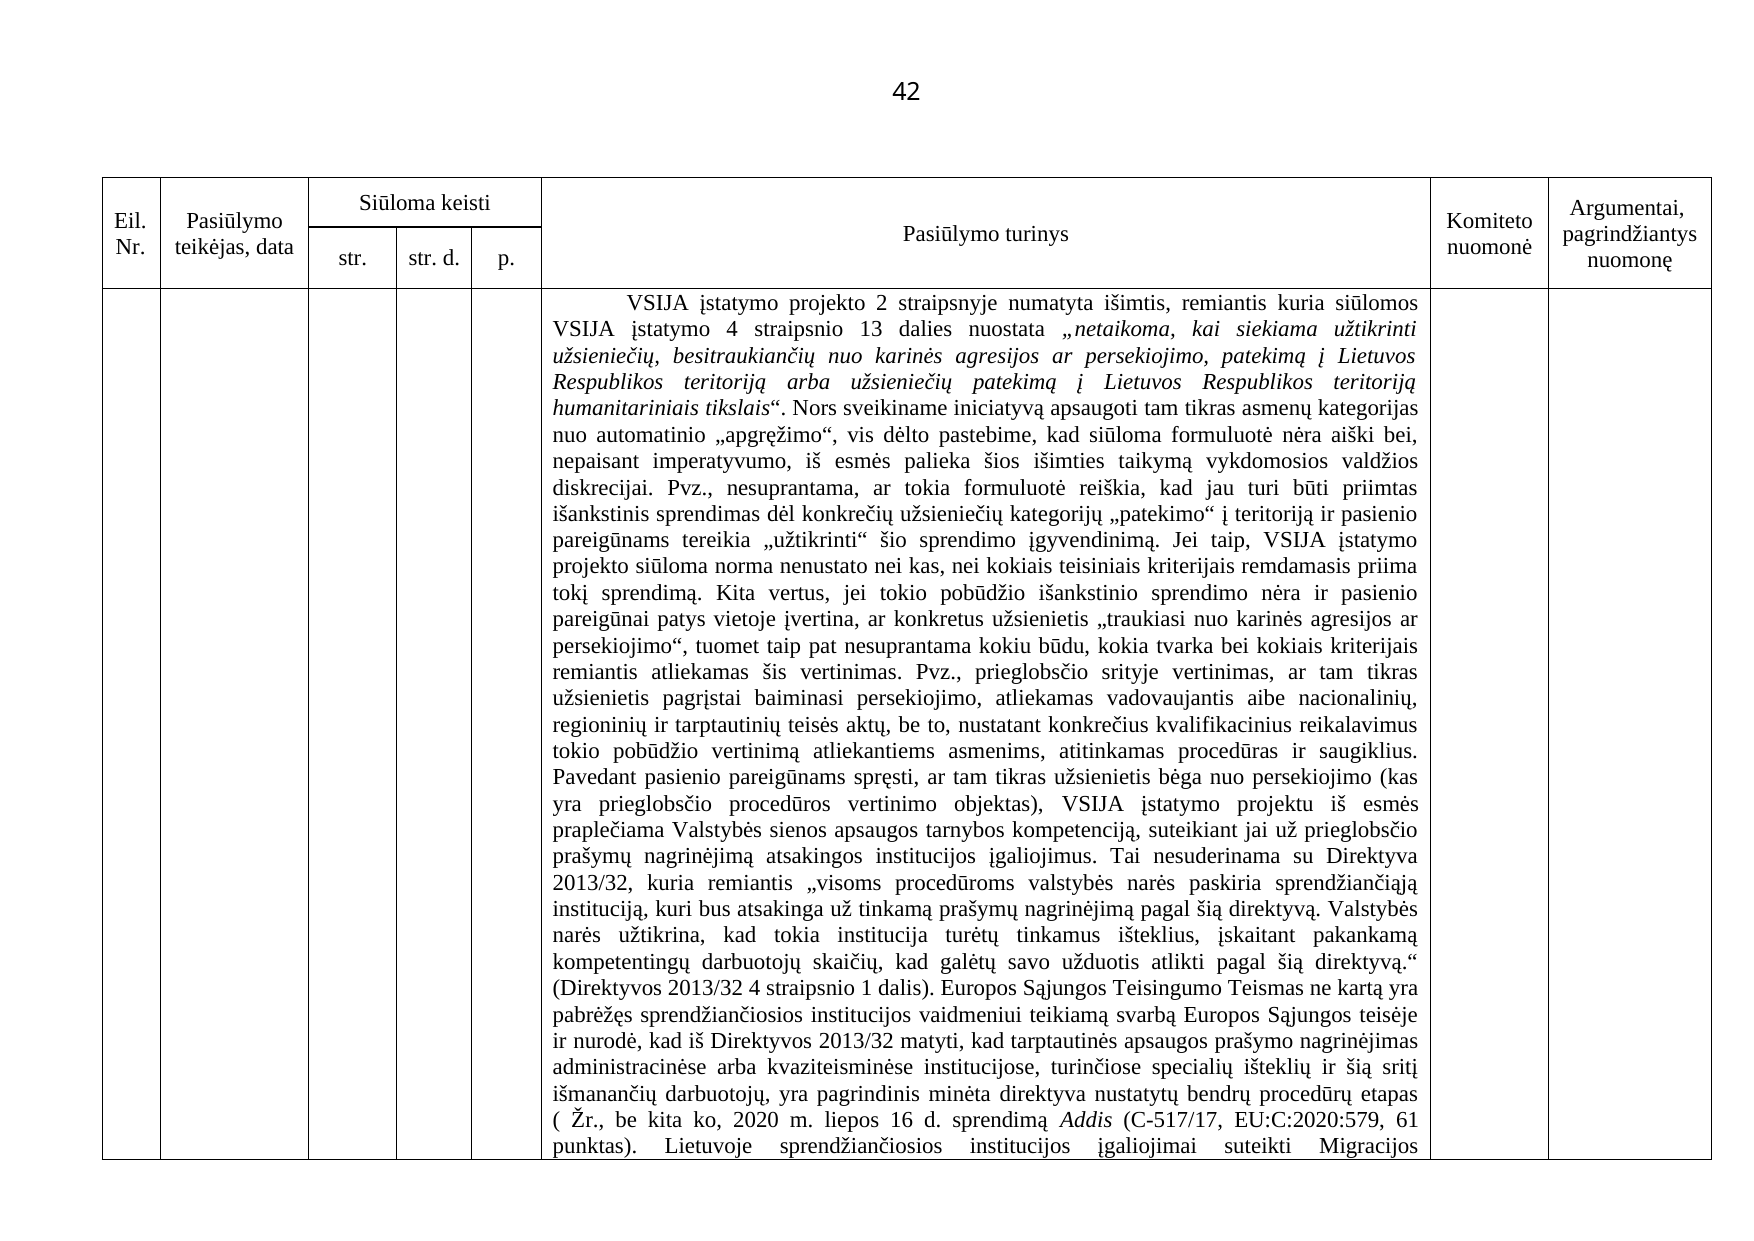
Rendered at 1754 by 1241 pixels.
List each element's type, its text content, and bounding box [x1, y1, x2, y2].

table_header Pasiūlymo teikėjas, data [161, 178, 308, 288]
table_cell str. [309, 228, 396, 288]
table_cell [397, 289, 471, 1159]
table_header Siūloma keisti [309, 178, 541, 226]
table_cell [1549, 289, 1711, 1159]
table_cell [309, 289, 396, 1159]
table_cell Lietuvos Raudonasis Kryžius – organizacija, dirbanti žmogaus teisių apsaugos srityje – susipažino su Lietuvos Respublikos Seimui pateiktais Lietuvos Respublikos valstybės sienos ir jos apsaugos įstatymo Nr. VIII-1666 I ir III skyrių, 4, 10, 16, 18, 23, 26 straipsnių pakeitimo ir Įstatymo papildymo 231 straipsniu ir nauju IX skyriumi įstatymo projektu Nr. XIVP-2383 (toliau – VSIJA įstatymo projektas) ir Lietuvos Respublikos įstatymo „Dėl užsieniečių teisinės padėties“ Nr. IX-2206 67, 1408, 14012 straipsnių pakeitimo ir 14011, 14017 straipsnių pripažinimo netekusiais galios įstatymo projektu Nr. XIVP-2385 (toliau – UTP įstatymo projektas) ir teikia pastabas dėl siūlomų pakeitimų. Suprantame kylančius iššūkius ir pabrėžiame tai, kad šioje srityje dirbančios organizacijos padeda valstybei atliepti bazinius humanitarinius poreikius. Tačiau taip pat tikime, kad pagrindines žmogaus teises būtina užtikrinti ir esant tokiai kritinei situacijai. I. DĖL VSIJA ĮSTATYMO PROJEKTO VSIJA įstatymo projektu įteisinama vadinamoji „apgręžimo politika“, kuri faktiškai atima iš neteisėtai valstybės sieną kirtusio užsieniečio galimybę kreiptis dėl prieglobsčio ir tokiu būdu pažeidžia vieną pagrindinių teisių – teisę į prieglobstį. Siūlomas mechanizmas nėra suderinamas su Europos Sąjungos teise, kuri nustato aiškias taisykles tiek prieglobsčio prašymo pateikimui, tiek neteisėtai šalyje esančių užsieniečių grąžinimui, bei turi viršenybę prieš Lietuvos Respublikos įstatymus. Nors VSIJA įstatymo projekte numatyta, kad automatinis „apgręžimas“ tam tikrai kategorijai asmenų netaikomas, vis dėlto siūlomas tokių asmenų apibrėžimas yra teisiniu požiūriu ydingas, abstraktus bei paliekantis šios išimties taikymą vykdomosios valdžios diskrecijai. Žemiau pateikiame detalesnes pastabas dėl VSIJA įstatymo projekto 2 straipsnio nuostatų. Dėl VSIJA įstatymo projekto 2 straipsnio nesuderinamumo su valstybės pareiga kiekvienam užsieniečiui sudaryti sąlygas kreiptis dėl prieglobsčio VSIJA įstatymo projekto 2 straipsniu, kuriuo VSIJA įstatymo 4 straipsnis papildomas 13 dalimi, siūloma įstatymo lygiu įteisinti vadinamąją „apgręžimo politiką“, tačiau, mūsų vertinimu, siūlomas reglamentavimas nėra suderinamas su Europos Sąjungos teise, kadangi nepagrįstai atima iš neteisėtai valstybėje narėje esančio trečiosios šalies piliečio teisę pateikti tarptautinės apsaugos prašymą šios valstybės narės teritorijoje. 2022 m. birželio 30 d. Europos Sąjungos Teisingumo Teismo sprendime byloje M. A., dalyvaujant Valstybės sienos apsaugos tarnybai (C‑72/22 PPU) pažymėta, kad 2013 m. birželio 26 d. Europos Parlamento ir Tarybos direktyvos 2013/32/ES dėl tarptautinės apsaugos suteikimo ir panaikinimo bendros tvarkos (toliau - Direktyva 2013/32) 7 straipsnio 1 dalyje numatyta, kad kiekvienas veiksnus suaugęs asmuo turi teisę prašyti tarptautinės apsaugos savo vardu. Be to, iš Teisingumo Teismo jurisprudencijos matyti, kad bet kuris trečiosios šalies pilietis arba asmuo be pilietybės turi teisę prašyti tarptautinės apsaugos valstybės narės teritorijoje, įskaitant jos pasienį ar tranzito zonas, net jeigu jis šioje teritorijoje yra neteisėtai. Ši teisė turi būti jam pripažinta, nesvarbu, kokia tikimybė, kad toks prašymas bus patenkintas. Direktyvos 2013/32 6 straipsnio 2 dalyje taip pat įtvirtinta valstybių narių pareiga užtikrinti, kad tarptautinės apsaugos paprašę asmenys turėtų veiksmingą galimybę prašymą pateikti kuo greičiau. Atsižvelgiant į tai, visų pirma pažymėtina, kad prašant tarptautinės apsaugos, įregistruojant prašymą ir jį pateikiant turi būti paisoma Direktyvos 2013/32 tikslo užtikrinti galimybę veiksmingai, t. y. kuo paprasčiau, pasinaudoti tarptautinės apsaugos suteikimo procedūra. Be to, teisė prašyti tokios apsaugos lemia, pirma, tai, kad turi būti paisoma teisės, kad prašymas būtų pateiktas, įregistruotas ir išnagrinėtas per Direktyvoje 2013/32 nustatytus terminus, ir, antra, svarbiausia, tai, kad būtų užtikrintas teisės į prieglobstį, garantuojamos Europos Sąjungos pagrindinių teisių chartijos 18 straipsnyje, veiksmingumas. Tokiu būdu, teisinis režimas, kaip antai nustatomas VSIJA įstatymo projekto 2 straipsniu, yra nesuderinamas su minėtomis Direktyvos 20132/32 nuostatomis, kadangi faktiškai atima iš užsieniečių, kirtusių valstybės sieną tam nenustatytose vietose, galimybę kreiptis dėl prieglobsčio. Teisingumo Teismo vertinimu, nepaprastosios padėties arba ekstremalios situacijos paskelbimas neatleidžia valstybės nuo pareigos užtikrinti prieigą prie prieglobsčio procedūros. Šiuo klausimu teismas pažymėjo, kad negalima bendrai remtis grėsme viešajai tvarkai ar vidaus saugumui, kylančia dėl masinio trečiųjų šalių piliečių antplūdžio, ir taip pagal Sutarties dėl Europos Sąjungos veikimo (toliau – SESV) 72 straipsnį pateisinti nuostatos, pagal kurią iš neteisėtai valstybėje narėje esančio trečiosios šalies piliečio de facto atimta teisė pateikti tarptautinės apsaugos prašymą šios valstybės narės teritorijoje. Teismo nuomone, valstybės saugumo bei viešosios tvarkos ir žmogaus teisių apsaugos interesus galima suderinti taikant tarptautinius standartus atitinkančias specialias procedūras, kuriomis siekiama įvertinti tarptautinės apsaugos prašymų priimtinumą tais atvejais, kai prašytojo elgesys rodo, kad jo prašymas yra akivaizdžiai nepagrįstas arba juo piktnaudžiaujama. Šios procedūros leidžia valstybėms narėms prie Sąjungos išorės sienų vykdyti savo pareigas viešosios tvarkos palaikymo ir vidaus saugumo užtikrinimo srityje, nesant reikalo naudotis nukrypti leidžiančia nuostata pagal SESV 72 straipsnį. Tokiu būdu, vien tai, kad siūloma VSIJA įstatymo 4 straipsnio 13 dalies nuostata būtų taikoma tik „paskelbus valstybės lygio ekstremaliąją situaciją dėl masinio užsieniečių antplūdžio ir siekiant užtikrinti Lietuvos Respublikos nacionalinį saugumą ir viešąją tvarką“, nepateisina nukrypimo nuo valstybės pareigos kiekvienam trečiosios šalies piliečiui sudaryti sąlygas kreiptis dėl prieglobsčio. Apibendrindamas savo išvadas byloje M.A. (C‑72/22 PPU), Teisingumo Teismas konstatavo, kad Direktyvos 2013/32/ES 6 straipsnis ir 7 straipsnio 1 dalis turi būti aiškinami taip, kad pagal juos draudžiamos valstybės narės teisės normos, pagal kurias tais atvejais, kai yra įvesta karo padėtis ar nepaprastoji padėtis arba paskelbta ekstremalioji situacija dėl masinio užsieniečių antplūdžio, neteisėtai šalyje esantys trečiųjų šalių piliečiai faktiškai netenka galimybės naudotis tarptautinės apsaugos prašymo nagrinėjimo procedūra šios valstybės narės teritorijoje. Tokiu būdu, teisinis režimas, kaip antai nustatomas VSIJA įstatymo projekto 2 straipsniu, yra nesuderinamas su Europos Sąjungos teise. Šiuo klausimu papildomai pažymėtina, kad remiantis Lietuvos Respublikos Konstituciniu aktu „Dėl Lietuvos Respublikos narystės Europos Sąjungoje“, teisės normų kolizijos atveju Europos Sąjungos teisės normos turi viršenybę prieš Lietuvos Respublikos įstatymus ir kitus teisės aktus. Taigi, net ir įtvirtinus nacionalinėje teisėje Europos Sąjungos teisei prieštaraujančią nuostatą, jos taikymas pažeistų ne tik atitinkamas Europos Sąjungos teisės normas, bet ir, tikėtina, Lietuvos Respublikos Konstituciją. Dėl rėmimosi Direktyvos 2013/32 6 straipsnio 3 dalimi Remiantis VSIJA įstatymo projekto aiškinamuoju raštu, projekto rengėjai vadovaujasi Direktyvos 2013/32 6 straipsnio 3 dalimi, kuri nustato, kad valstybės narės gali reikalauti, kad tarptautinės apsaugos prašymai būtų pateikti asmeniškai ir (arba) nurodytoje vietoje. Anot VSIJA įstatymo projekto rengėjų, ši nuostata leidžia Europos Sąjungos valstybėms narėms nustatyti konkrečias vietas, kuriose galima pateikti prieglobsčio prašymus. Remiantis aiškinamuoju raštu, prie išorinės Europos Sąjungos sienos su Baltarusijos Respublika yra 6 veikiantys valstybės sienos perėjimo punktai, kuriuose užsieniečiai, norintys kreiptis dėl prieglobsčio Lietuvoje suteikimo, gali pateikti prašymą. Šiuo klausimu pažymėtina, kad, skirtingai negu Lietuvos Respublikos teisės aktai, Direktyva 2013/32 aiškiai atskiria 2 sąvokas: „pasiprašymą prieglobsčio“ (angl. „making an application“), kuris gali būti išreikštas bet kokia forma, ir „prašymo pateikimą“ (angl. „lodging an application“), kuriam artimiausias analogas Lietuvoje būtų prieglobsčio prašymo formalus registravimas Lietuvos migracijos informacinėje sistemoje (MIGRIS). VSIJA įstatymo projekto aiškinamajame rašte minima Direktyvos 2013/32 6 straipsnio 3 dalis reglamentuoja būtent „prašymo pateikimą“ (angl. „lodging an application“), tačiau nenumato jokių galimų apribojimų „pasiprašymui prieglobsčio“ (angl. „making an application“). Remiantis Direktyvos 2013/32 2 straipsnio (c) punktu, būtent nuo „pasiprašymo“ momento užsienietis laikomas „prieglobsčio prašytoju“ ir naudojasi su tokiu statusu susijusiomis teisėmis, o Direktyvos 2013/32 6 straipsnio 1 dalis nustato, per kiek laiko nuo „pasiprašymo prieglobsčio“ prašymas turi būti formaliai registruotas. Apibendrinus, VSIJA įstatymo projekto aiškinamajame rašte minima Direktyvos 2013/32 6 straipsnio 3 dalies nuostata neleidžia Europos Sąjungos valstybėms narėms nustatyti konkrečias vietas, kuriose galima „pasiprašyti prieglobsčio“ (angl. „making an application“), bei reglamentuoja išskirtinai „prašymo pateikimą“ (angl. „lodging an application“), t. y. tokių prašymų formalų registravimą. Atitinkamai, minėta nuostata nepateisina siūlomo reglamentavimo, kuriuo remiantis užsieniečiai, pasiprašę prieglobsčio kitoje, nei „nurodytoje“ vietoje (viename iš 6 veikiančių valstybės sienos perėjimo punktų), būtų nelaikomi „prieglobsčio prašytojais“ ir apgręžiami. Dėl rėmimosi Europos Žmogaus Teisių Teismo jurisprudencija Remiantis VSIJA įstatymo projekto aiškinamuoju raštu, siūlomas teisinis reguliavimas paremtas Europos Žmogaus Teisių Teismo sprendimais bylose N.D. ir N.T. v. Ispanija ir A.A. ir kiti prieš Šiaurės Makedoniją. Šiuo klausimu pažymėtina, kad minėtose bylose Europos Žmogaus Teisių Teismas pateikė išaiškinimus, visų pirma susijusius su Europos žmogaus teisių ir pagrindinių laisvių apsaugos konvencijos 4 protokolo nuostatomis, bet ne su Europos Sąjungos acquis. Kitaip tariant, vien tai, kad atitinkama valstybės taikoma praktika neprieštarauja minėtos Konvencijos ar jos protokolų nuostatoms, automatiškai nereiškia, kad ji yra suderinama su Europos Sąjungos teise, kuri gali nustatyti aukštesnius apsaugos standartus. Kaip teisingai nurodyta VSIJA įstatymo projekto aiškinamajame rašte, abejose minėtose bylose Europos Žmogaus Teisių Teismas vertino ne tik neteisėto atvykimo faktą, bet, pirmiausia, tai, ar valstybė sudarė veiksmingą galimybę užsieniečiams atvykti teisėtu būdu, bei tai, ar konkrečiu atveju užsieniečiai turėjo rimtų priežasčių nepasinaudoti šia galimybe. Byloje N.D ir N.T prieš Ispaniją Europos Žmogaus Teisių Teismas konstatavo, kad nagrinėjamu atveju egzistavo ne tik teisinė prievolė priimti prieglobsčio prašymus pasienio kontrolės punkte, bet taip pat faktinė galimybė tai padaryti (§ 214). Byloje A.A ir kiti prieš Šiaurės Makedoniją Europos Žmogaus Teisių Teismas konstatavo, kad nagrinėjamu atveju nenustatyta aplinkybių, leidžiančių daryti prielaidą, jog potencialūs prieglobsčio prašytojams buvo kokiais nors būdais trukdoma teisėtai atvykti į pasienio kontrolės punktą ir ten kreiptis dėl prieglobsčio (§ 121). Lietuvos Respublikos pasienyje su Baltarusijos Respublika 2021 m. susidariusi situacija VSIJA įstatymo projekto aiškinamajame rašte vadinama „hibridine agresija“, „hibridine ataka“ bei migracijos „instrumentalizavimu“, pabrėžiant, jog masiniai užsieniečių srautai buvo organizuojami Baltarusijos Respublikos valstybės institucijų. Anot Lietuvos Respublikos vidaus reikalų ministerijos, Baltarusijos teritorijoje yra (buvo) palapinių tipo stovyklavietės, kuriose migrantai yra pareigūnų laikomi ir neišleidžiami. Remiantis Amnesty International 2021 m. surinktais liudijimais, Baltarusijos pareigūnai sunkvežimiais nuveždavo migrantus iš Minsko iki pasienio ruožo, po to grupėmis nuvesdavo iki buferinės zonos, neretai iš abiejų pusių aptvertos tvora, bei prievarta varė sienos link, mušdami žmones guminėmis lazdomis bei grasindami užsiundyti tarnybinius šunis. Dienoms ar net savaitėms buferinėje zonoje įstrigusiems žmonėms Baltarusijos pareigūnai neleisdavo nei grįžti į šalies gilumą, nei palikti tvora aptvertos teritorijos. Panašius liudijimus 2022 m. surinko Human Rights Watch. Iš esmės analogišką informaciją žiniasklaidai teikė ir Valstybės sienos apsaugos tarnyba – kad migrantai vežami prie Lietuvos sienos sunkvežimiais, kad už jų nugarų stovi prigabenę juos prie sienos Baltarusijos pareigūnai, kurie prievarta stumia migrantus į Lietuvos teritoriją ir neleidžia grįžti. Bylose N.D. ir N.T. v. Ispanija ir A.A. ir kiti prieš Šiaurės Makedoniją, kuriais remiamasi VSIJA įstatymo projekto aiškinamajame rašte, Europos Žmogaus Teisių Teismas nevertino situacijos, kai asmenis sieną kirsti neleistinoje vietoje fiziškai verčia kitos valstybės ginkluoti pareigūnai. Be to, vertinant galimybės pateiktį prašymą suteikti prieglobstį valstybės sienos perėjimo punkte veiksmingumą, bene svarbiausias aspektas yra tas, kad iš Baltarusijos teritorijos atvykstantys asmenys iki kontakto su Lietuvos pareigūnais turi praeiti Baltarusijos pareigūnų kontrolę. Tik pastariesiems praleidus asmenis, jie gali pasiekti Lietuvos pasieniečius ir pasinaudoti teise pasiprašyti prieglobsčio. Taigi, užsieniečių faktinė prieiga prie prieglobsčio procedūros pasienyje tiesiogiai priklauso nuo tų pačių Baltarusijos pareigūnų, kurie, remiantis, be kita ko, Lietuvos institucijų teikiama informacija, patys nuveža užsieniečius prie Lietuvos pasienio, nuveda iki valstybės sienos ir stumia per ją neleistinoje vietoje. Pasak pačių užsieniečių, neretai Baltarusijos pareigūnai atima arba suplėšo jų turimus dokumentus. Beveik neabejotina, kad tokiomis aplinkybėmis Europos Žmogaus Teisių Teismas įžvelgtų svarių faktorių, trukdančių užsieniečiams pasirinkti teisėtą atvykimo į šalį būdą, tačiau į šias faktines aplinkybes VSIJA įstatymo projekte neatsižvelgiama ir Europos Žmogaus Teisių Teismo minimos sąlygos, leidžiančios vykdyti kolektyvinį migrantų išsiuntimą be teisės į formalias prieglobsčio prašymo procedūras, niekaip neatsispindi pasiūlyme dėl VSIJA įstatymo 4 straipsnio papildymo 13 dalimi, t. y., pvz., rimtos priežastys, neleidžiančios užsieniečiams kreiptis dėl prieglobsčio viename iš 6 veikiančių valstybės sienos perėjimo punktų, nėra minimos tarp išimčių, kuomet ši nuostata netaikoma. Apibendrinus konstatuotina, kad VSIJA įstatymo projekto 2 straipsnis nėra suderinamas su Direktyvos 2013/32 7 straipsnio 1 dalyje įtvirtinta teise kreiptis dėl prieglobsčio, yra grindžiamas klaidingu Direktyvos 2013/32 6 straipsnio 3 dalies turinio interpretavimu ir yra paremtas Europos Žmogaus Teisių Teismo praktika bylose, kuriose nagrinėjamos situacijos reikšmingai skyrėsi nuo pasienyje su Baltarusija susidariusios padėties. Papildomai, atsižvelgus į tai, kad VSIJA įstatymo projekto aiškinamajame rašte nuosekliai teigiama, jog visi prieglobsčio pasiprašyti norintys užsieniečiai turi veiksmingą galimybę tai padaryti Lietuvos Respublikos ambasadoje Minske arba valstybės sienos perėjimo punktuose, siūlome susipažinti su Lietuvos Raudonojo Kryžiaus 2022 m. gruodį paskelbta tyrimo ataskaita, kurioje detaliai paaiškinamos įvairios faktinės kliūtys, trukdančios užsieniečiams pasinaudoti minėtomis galimybėmis. Dėl VSIJA įstatymo projekto 2 straipsnio nesuderinamumo su užsieniečių grąžinimo procedūromis VSIJA įstatymo projekto 2 straipsniu siūlomas reguliavimas iš esmės reiškia, kad neįleidimas (t. y. „apgręžimas“) taikomas visiems asmenims, kurie yra „kirtę valstybės sieną tam nenustatytose vietose“, neribojant šių veiksmų taikymo pasienio ruožu ir taikant juos taip pat valstybės teritorijos gilumoje nustatytiems asmenims. Tokia praktika būtų nesuderinama su 2008 m. gruodžio 16 d. Europos Parlamento ir Tarybos direktyva 2008/115/EB dėl bendrų nelegaliai esančių trečiųjų šalių piliečių grąžinimo standartų ir tvarkos valstybėse narėse (toliau – Direktyva 2008/115), kurioje numatyti bendri standartai ir procedūros, taikytini neteisėtai šalyje esančiam trečiosios šalies piliečiui. Nors Direktyvos 2008/115 2 straipsnio 2 dalies a punktas leidžia valstybėms netaikyti visų direktyvoje numatytų procedūrų ir garantijų asmenims, kuriuos sulaikė ar suėmė dėl neteisėto valstybės narės išorės sienos kirtimo, t. y. kertant sieną ar netrukus po sienos kirtimo (angl. „in connection with the irregular crossing“), tačiau net ir tokių asmenų atžvilgiu valstybės narės privalo laikytis negrąžinimo principo (Direktyvos 2008/115 4 straipsnio 4 dalies b punktas). Todėl asmenims, kuriuos sulaikė kertant sieną ar netrukus po sienos kirtimo turėtų būti užtikrinta galimybė naudotis prieglobsčio procedūra tiek pagal Direktyvą 2013/32, tiek ir pagal Direktyvą 2008/115. Apgręžimo priemonių taikymas visiems neteisėtai atvykusiems užsieniečiams, įskaitant tuos, kurie nustatyti teritorijos gilumoje, nesuderinamas su Direktyva 2008/115. Šią išvadą yra patvirtinęs Europos Sąjungos Teisingumo Teismas byloje Komisija prieš Vengriją (C-808/18). Anot Teisingumo Teismo, neteisėtai šalyje esančio trečiosios šalies piliečio priverstinį palydėjimą už jos teritorijoje esančios pasienio užkardos reikia prilyginti išsiuntimui iš šios teritorijos. Nors pagal Direktyvos 2008/115 3 straipsnio 5 punktą išsiuntimas suprantamas kaip fizinis išvežimas iš valstybės narės įvykdant prievolę grįžti, vis dėlto garantijos, susijusios su šioje direktyvoje numatytomis grąžinimo ir išsiuntimo procedūromis, prarastų savo veiksmingumą, jeigu valstybė narė galėtų nuo jų nukrypti, kai priverstinai palydi trečiosios šalies pilietį, o tai praktiškai prilygsta jo fiziniam išvežimui už jos teritorijos ribų. Pagal Direktyvoje 2008/115 nustatytas normas ir procedūras neteisėtai šalyje esančiam trečiosios šalies piliečiui turi būti taikoma grąžinimo procedūra su įgyvendinimo etapų tvarka, atitinkančia priemones, kurių reikia imtis siekiant įvykdyti iš esmės dėl jo priimtą sprendimą grąžinti, kad jis būtų žmoniškai repatrijuotas ir visiškai gerbiant jo pagrindines teises ir orumą. Taigi, konstatavusios neteisėtą buvimą kompetentingos nacionalinės institucijos pagal Direktyvos 2008/115 6 straipsnio 1 dalį, nepažeisdamos jos 6 straipsnio 2–5 dalyse numatytų išimčių, turi priimti sprendimą grąžinti. Iš Direktyvos 2008/115 6 konstatuojamosios dalies taip pat matyti, kad šis sprendimas grąžinti turi būti priimtas laikantis teisingos ir skaidrios procedūros. Šios direktyvos 5 straipsnyje numatyta, kad kompetentinga nacionalinė institucija, ketinanti priimti sprendimą grąžinti, turi, pirma, laikytis negrąžinimo principo ir tinkamai atsižvelgti į vaiko interesus, atitinkamo trečiosios šalies piliečio šeimos gyvenimą ir sveikatos būklę ir, antra, išklausyti suinteresuotąjį asmenį šiuo klausimu. Taip pat Direktyvoje 2008/115 nustatyti formalūs reikalavimai, taikomi sprendimams grąžinti. Pagal jos 12 straipsnio 1 dalį šie sprendimai turi būti išdėstyti raštu ir nurodyti juos pagrindžiantys motyvai. Pagal jos 13 straipsnio 1 dalį valstybės narės taip pat įpareigotos nustatyti veiksmingas teisių gynimo priemones dėl šių sprendimų. Priėmus sprendimą grąžinti trečiosios šalies piliečiui, dėl kurio jis priimtas, pagal minėtos direktyvos 7 straipsnį dar turi būti nustatytas tam tikras terminas savanoriškai išvykti iš atitinkamos valstybės narės teritorijos. Pagal tos pačios direktyvos 8 straipsnį priverstinis išsiuntimas galimas tik kraštutiniu atveju, nepažeidžiant jos 9 straipsnio, pagal kurį valstybės narės įpareigojamos atidėti išsiuntimą jame nurodytais atvejais. Įvertinus tai, kas išdėstyta, Teisingumo Teismas konstatavo, kad, nepažeisdamos Direktyvos 2008/115 6 straipsnio 2–5 dalyse numatytų išimčių, prieš nuspręsdamos išsiųsti trečiųjų šalių piliečius iš šalies valstybės narės turi priimti sprendimą grąžinti trečiųjų šalių piliečius, neteisėtai esančius jų teritorijoje ir patenkančius į šios direktyvos taikymo sritį, laikydamosi joje nustatytų materialinių ir procedūrinių garantijų. Atsižvelgus į tai, VSIJA įstatymo projekto 2 straipsnyje siūlomo reguliavimo taikymas užsieniečiams, kurie kirto valstybės sieną tam nenustatytose vietose, tačiau buvo sulaikyti jau būnant valstybės teritorijos gilumoje, yra nesuderinamas su Direktyva 2008/115. Dėl VSIJA įstatymo projekto 2 straipsnio teisinio aiškumo Remiantis Lietuvos Respublikos teisėkūros pagrindų įstatymo 3 straipsnio 2 dalies 6 punktu, teisėkūroje vadovaujamasi, be kita ko, aiškumo principu, reiškiančiu, kad teisės aktuose nustatytas teisinis reguliavimas turi būti logiškas, nuoseklus, glaustas, suprantamas, tikslus, aiškus ir nedviprasmiškas. Šiuo požiūriu VSIJA įstatymo projekto 2 straipsnis turi tam tikrų trūkumų. VSIJA įstatymo projekto 2 straipsnyje numatyta išimtis, remiantis kuria siūlomos VSIJA įstatymo 4 straipsnio 13 dalies nuostata „netaikoma, kai siekiama užtikrinti užsieniečių, besitraukiančių nuo karinės agresijos ar persekiojimo, patekimą į Lietuvos Respublikos teritoriją arba užsieniečių patekimą į Lietuvos Respublikos teritoriją humanitariniais tikslais“. Nors sveikiname iniciatyvą apsaugoti tam tikras asmenų kategorijas nuo automatinio „apgręžimo“, vis dėlto pastebime, kad siūloma formuluotė nėra aiški bei, nepaisant imperatyvumo, iš esmės palieka šios išimties taikymą vykdomosios valdžios diskrecijai. Pvz., nesuprantama, ar tokia formuluotė reiškia, kad jau turi būti priimtas išankstinis sprendimas dėl konkrečių užsieniečių kategorijų „patekimo“ į teritoriją ir pasienio pareigūnams tereikia „užtikrinti“ šio sprendimo įgyvendinimą. Jei taip, VSIJA įstatymo projekto siūloma norma nenustato nei kas, nei kokiais teisiniais kriterijais remdamasis priima tokį sprendimą. Kita vertus, jei tokio pobūdžio išankstinio sprendimo nėra ir pasienio pareigūnai patys vietoje įvertina, ar konkretus užsienietis „traukiasi nuo karinės agresijos ar persekiojimo“, tuomet taip pat nesuprantama kokiu būdu, kokia tvarka bei kokiais kriterijais remiantis atliekamas šis vertinimas. Pvz., prieglobsčio srityje vertinimas, ar tam tikras užsienietis pagrįstai baiminasi persekiojimo, atliekamas vadovaujantis aibe nacionalinių, regioninių ir tarptautinių teisės aktų, be to, nustatant konkrečius kvalifikacinius reikalavimus tokio pobūdžio vertinimą atliekantiems asmenims, atitinkamas procedūras ir saugiklius. Pavedant pasienio pareigūnams spręsti, ar tam tikras užsienietis bėga nuo persekiojimo (kas yra prieglobsčio procedūros vertinimo objektas), VSIJA įstatymo projektu iš esmės praplečiama Valstybės sienos apsaugos tarnybos kompetenciją, suteikiant jai už prieglobsčio prašymų nagrinėjimą atsakingos institucijos įgaliojimus. Tai nesuderinama su Direktyva 2013/32, kuria remiantis „visoms procedūroms valstybės narės paskiria sprendžiančiąją instituciją, kuri bus atsakinga už tinkamą prašymų nagrinėjimą pagal šią direktyvą. Valstybės narės užtikrina, kad tokia institucija turėtų tinkamus išteklius, įskaitant pakankamą kompetentingų darbuotojų skaičių, kad galėtų savo užduotis atlikti pagal šią direktyvą.“ (Direktyvos 2013/32 4 straipsnio 1 dalis). Europos Sąjungos Teisingumo Teismas ne kartą yra pabrėžęs sprendžiančiosios institucijos vaidmeniui teikiamą svarbą Europos Sąjungos teisėje ir nurodė, kad iš Direktyvos 2013/32 matyti, kad tarptautinės apsaugos prašymo nagrinėjimas administracinėse arba kvaziteisminėse institucijose, turinčiose specialių išteklių ir šią sritį išmanančių darbuotojų, yra pagrindinis minėta direktyva nustatytų bendrų procedūrų etapas ( Žr., be kita ko, 2020 m. liepos 16 d. sprendimą Addis (C-517/17, EU:C:2020:579, 61 punktas). Lietuvoje sprendžiančiosios institucijos įgaliojimai suteikti Migracijos departamentui, tuo tarpu Valstybės sienos apsaugos tarnyba šių funkcijų vykdyti negali. Šis klausimas tampa dar opesnis, įvertinus tai, kad VSIJA įstatymo projekte nepateikta apibrėžčių tokių vartojamų sąvokų, kaip „karinė agresija“, „persekiojimas“ ar „humanitariniai tikslai“. Pažymėtina, kad „karinė agresija“ neapima visų ginkluoto konflikto formų, o bona fide pabėgėlis nebūtinai turi patirti persekiojimą praeityje. Atsižvelgus į tai, kad minėta išimtis, lyginant net ir su kitais sakiniais VSIJA įstatymo projekto 2 straipsnyje, yra abstrakti ir neapibrėžta, abejotina, ar pasienio pareigūnas, kuris įpareigotas nuspręsti vietoje, ar konkrečioje situacijoje ši išimtis taikytina, sugebės suprasti jos turinį. Atitinkamai, ji, kaip teisės norma, nėra tinkama. Pasiūlymai dėl 4 straipsnio 13 dalies tobulinimo Atsižvelgus į tai, kas išdėstyta, siūlome išbraukti pasiūlymą dėl VSIJA įstatymo 4 straipsnio papildymo 13 dalimi iš VSIJA įstatymo projekto bei susilaikyti nuo atvykstančių užsieniečių „apgręžimo“, kai asmens gyvybei ar sveikatai gresia pavojus, įskaitant bet neapsiribojant pažeidžiamais asmenimis. Vis dėlto, suprasdami valstybei kylančius iššūkius ir žinodami apie politinę valią vienu ar kitu būdu įteisinti užsieniečių „apgręžimo“ mechanizmą, alternatyviai siūlome: Performuluoti numatytą išimtį, nustatant, kad „ši nuostata taikoma individualiai kiekvienam minėtam užsieniečiui ir ji netaikoma, kai siekiama užtikrinti užsieniečių, besitraukiančių nuo karinės agresijos ar persekiojimo, patekimą į Lietuvos Respublikos teritoriją arba užsieniečių patekimą į Lietuvos Respublikos teritoriją humanitariniais tikslais užsieniečiai siekia įgyvendinti teisę į prieglobstį, taip pat kai asmens gyvybei ar sveikatai gresia pavojus“. Taip suformuluota išimtis tiek apimtų šiuo metu VSIJA įstatymo projekte įvardintas asmenų kategorijas, tiek būtų suderinama su Europos Sąjungos teisės aktais. Nustatyti, kad ši nuostata taikoma užsieniečiams, kuriuos sulaikė ar suėmė dėl neteisėto valstybės narės išorės sienos kirtimo, t. y. kertant sieną ar netrukus po sienos kirtimo, pvz.: „<...> užsieniečiai, sulaikyti ar suimti kertant ketinantys kirsti ar kirtę valstybės sieną ar netrukus po valstybės sienos kirtimo tam nenustatytose vietose arba tam nustatytose vietose, tačiau pažeidę valstybės sienos kirtimo tvarką, į Lietuvos Respublikos teritoriją neįleidžiami“. Taip suformuluota teisės normos taikymo sritis būtų suderinama su Europos Sąjungos teisės aktais. Manome, kad siūlomi pakeitimai bent iš dalies padėtų išspręsti VSIJA įstatymo projekte identifikuotas problemas bei išvengti siūlomo reglamentavimo sąlygojamų ilgalaikių neigiamų padarinių suinteresuotiems asmenims. Papildomai pažymime, kad siūlomi pakeitimai nereikalautų iš valstybės papildomų išlaidų. <...> [542, 289, 1430, 1159]
table_cell str. d. [397, 228, 471, 288]
table_cell [161, 289, 308, 1159]
table_header Eil. Nr. [103, 178, 160, 288]
table_cell [472, 289, 541, 1159]
table_header Komiteto nuomonė [1431, 178, 1548, 288]
table_cell [1431, 289, 1548, 1159]
table_cell p. [472, 228, 541, 288]
table_cell [103, 289, 160, 1159]
table_header Argumentai, pagrindžiantys nuomonę [1549, 178, 1711, 288]
table_header Pasiūlymo turinys [542, 178, 1430, 288]
